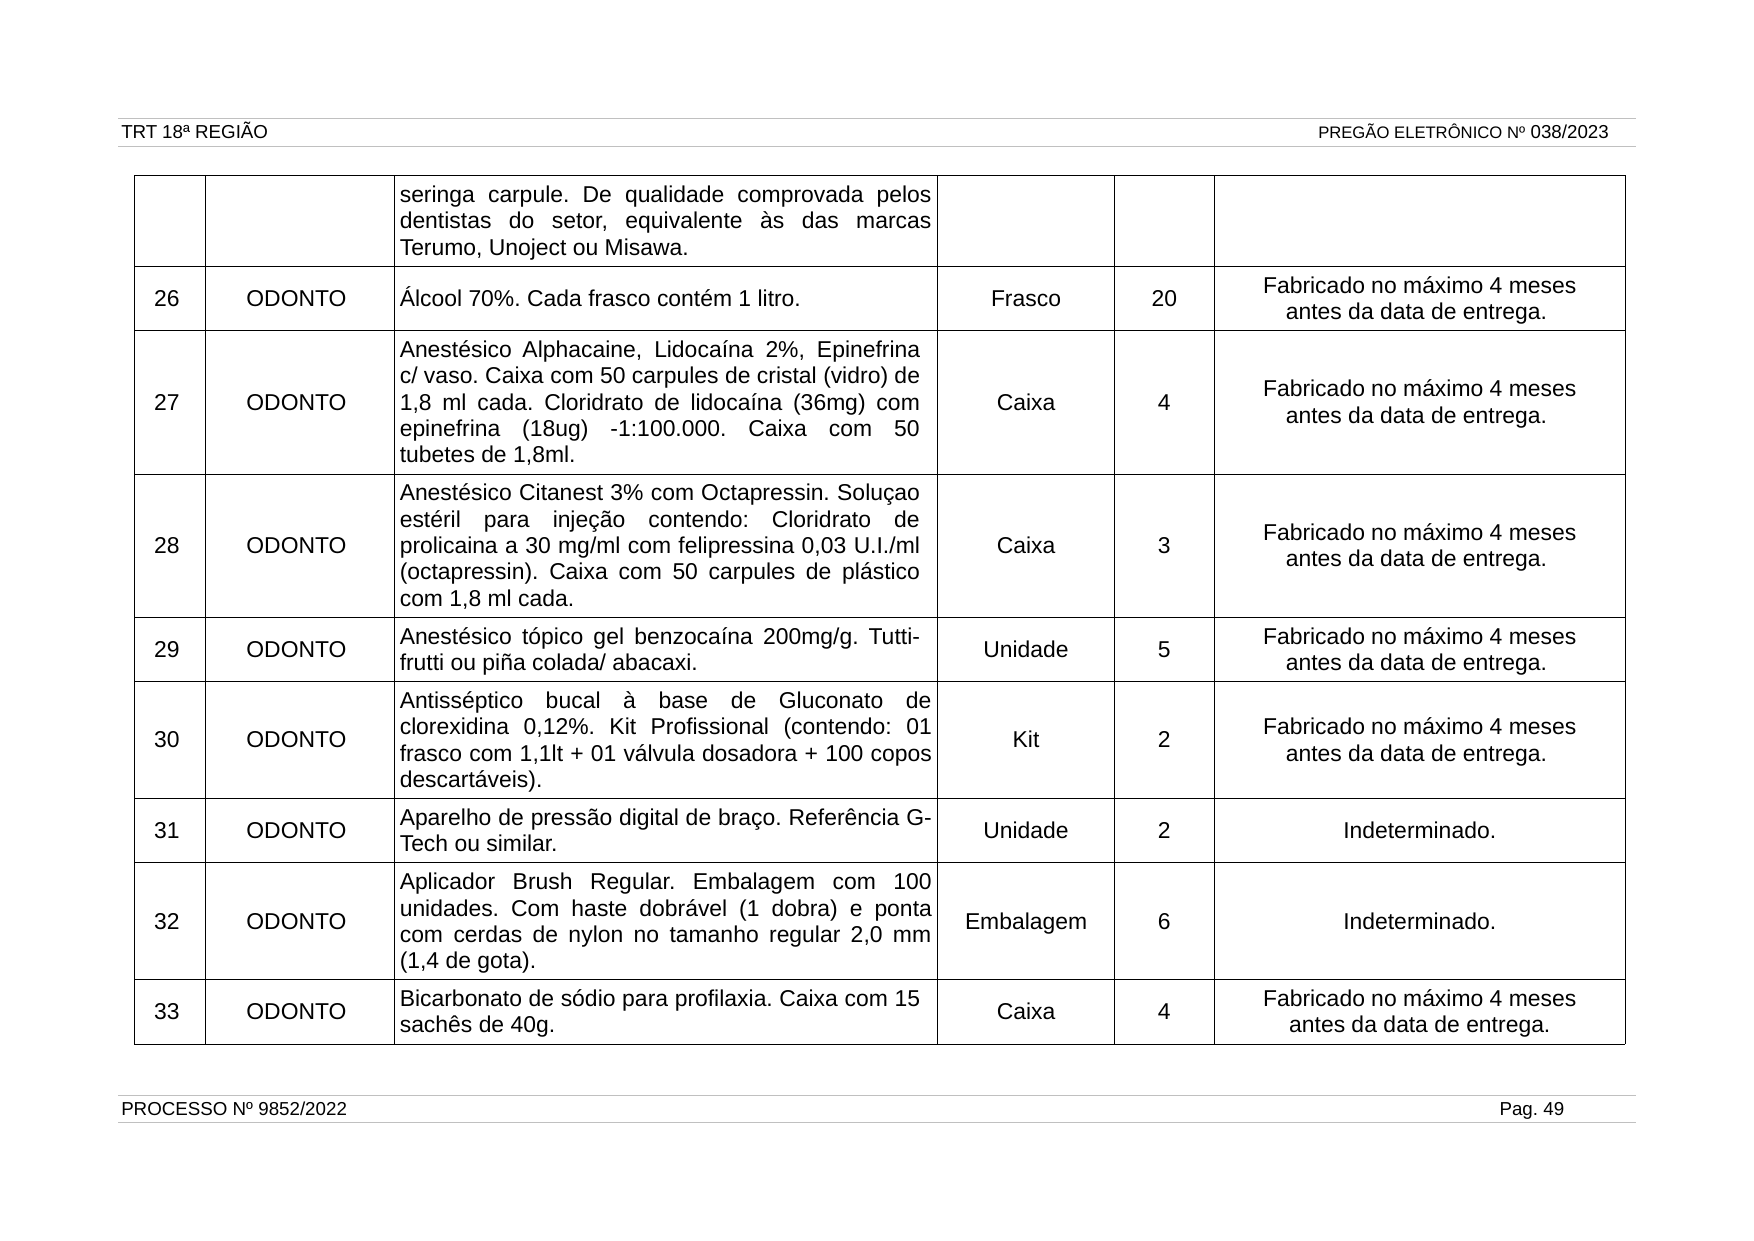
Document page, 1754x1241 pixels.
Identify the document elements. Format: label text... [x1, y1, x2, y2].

table_cell Caixa [938, 475, 1114, 617]
table_cell Antisséptico bucal à base de Gluconato de clorexidina 0,12%. Kit Profissional (contendo: 01 frasco com 1,1lt + 01 válvula dosadora + 100 copos descartáveis). [395, 682, 937, 798]
table_cell Unidade [938, 618, 1114, 681]
table_cell 33 [135, 980, 205, 1043]
table_cell 20 [1115, 267, 1214, 330]
table_cell 4 [1115, 331, 1214, 473]
table_cell ODONTO [206, 618, 394, 681]
table_cell 2 [1115, 799, 1214, 862]
table_cell Bicarbonato de sódio para profilaxia. Caixa com 15 sachês de 40g. [395, 980, 937, 1043]
table_cell Indeterminado. [1215, 863, 1625, 979]
table_cell Anestésico tópico gel benzocaína 200mg/g. Tutti-frutti ou piña colada/ abacaxi. [395, 618, 937, 681]
table_cell Caixa [938, 980, 1114, 1043]
table_cell Frasco [938, 267, 1114, 330]
table_cell Anestésico Alphacaine, Lidocaína 2%, Epinefrina c/ vaso. Caixa com 50 carpules de cristal (vidro) de 1,8 ml cada. Cloridrato de lidocaína (36mg) com epinefrina (18ug) -1:100.000. Caixa com 50 tubetes de 1,8ml. [395, 331, 937, 473]
table_cell [1215, 176, 1625, 266]
table_cell Caixa [938, 331, 1114, 473]
table_cell [206, 176, 394, 266]
table_cell [938, 176, 1114, 266]
table_cell Aparelho de pressão digital de braço. Referência G-Tech ou similar. [395, 799, 937, 862]
table_cell Fabricado no máximo 4 meses antes da data de entrega. [1215, 267, 1625, 330]
table_cell [1115, 176, 1214, 266]
table_cell 30 [135, 682, 205, 798]
table_cell Kit [938, 682, 1114, 798]
table_cell Álcool 70%. Cada frasco contém 1 litro. [395, 267, 937, 330]
table_cell Fabricado no máximo 4 meses antes da data de entrega. [1215, 980, 1625, 1043]
table_cell Anestésico Citanest 3% com Octapressin. Soluçao estéril para injeção contendo: Cloridrato de prolicaina a 30 mg/ml com felipressina 0,03 U.I./ml (octapressin). Caixa com 50 carpules de plástico com 1,8 ml cada. [395, 475, 937, 617]
table_cell seringa carpule. De qualidade comprovada pelos dentistas do setor, equivalente às das marcas Terumo, Unoject ou Misawa. [395, 176, 937, 266]
table_cell Aplicador Brush Regular. Embalagem com 100 unidades. Com haste dobrável (1 dobra) e ponta com cerdas de nylon no tamanho regular 2,0 mm (1,4 de gota). [395, 863, 937, 979]
table_cell Unidade [938, 799, 1114, 862]
table_cell 4 [1115, 980, 1214, 1043]
table_cell ODONTO [206, 682, 394, 798]
table_cell ODONTO [206, 331, 394, 473]
table_cell Fabricado no máximo 4 meses antes da data de entrega. [1215, 618, 1625, 681]
table_cell ODONTO [206, 267, 394, 330]
table_cell Embalagem [938, 863, 1114, 979]
table_cell 27 [135, 331, 205, 473]
table_cell ODONTO [206, 799, 394, 862]
table_cell 29 [135, 618, 205, 681]
table_cell Fabricado no máximo 4 meses antes da data de entrega. [1215, 682, 1625, 798]
table_cell 5 [1115, 618, 1214, 681]
table_cell ODONTO [206, 980, 394, 1043]
table_cell 2 [1115, 682, 1214, 798]
table_cell 6 [1115, 863, 1214, 979]
table_cell ODONTO [206, 475, 394, 617]
table_cell ODONTO [206, 863, 394, 979]
table_cell 31 [135, 799, 205, 862]
table_cell Fabricado no máximo 4 meses antes da data de entrega. [1215, 475, 1625, 617]
table_cell 26 [135, 267, 205, 330]
table_cell Fabricado no máximo 4 meses antes da data de entrega. [1215, 331, 1625, 473]
table_cell Indeterminado. [1215, 799, 1625, 862]
table_cell [135, 176, 205, 266]
table_cell 28 [135, 475, 205, 617]
table_cell 3 [1115, 475, 1214, 617]
table_cell 32 [135, 863, 205, 979]
